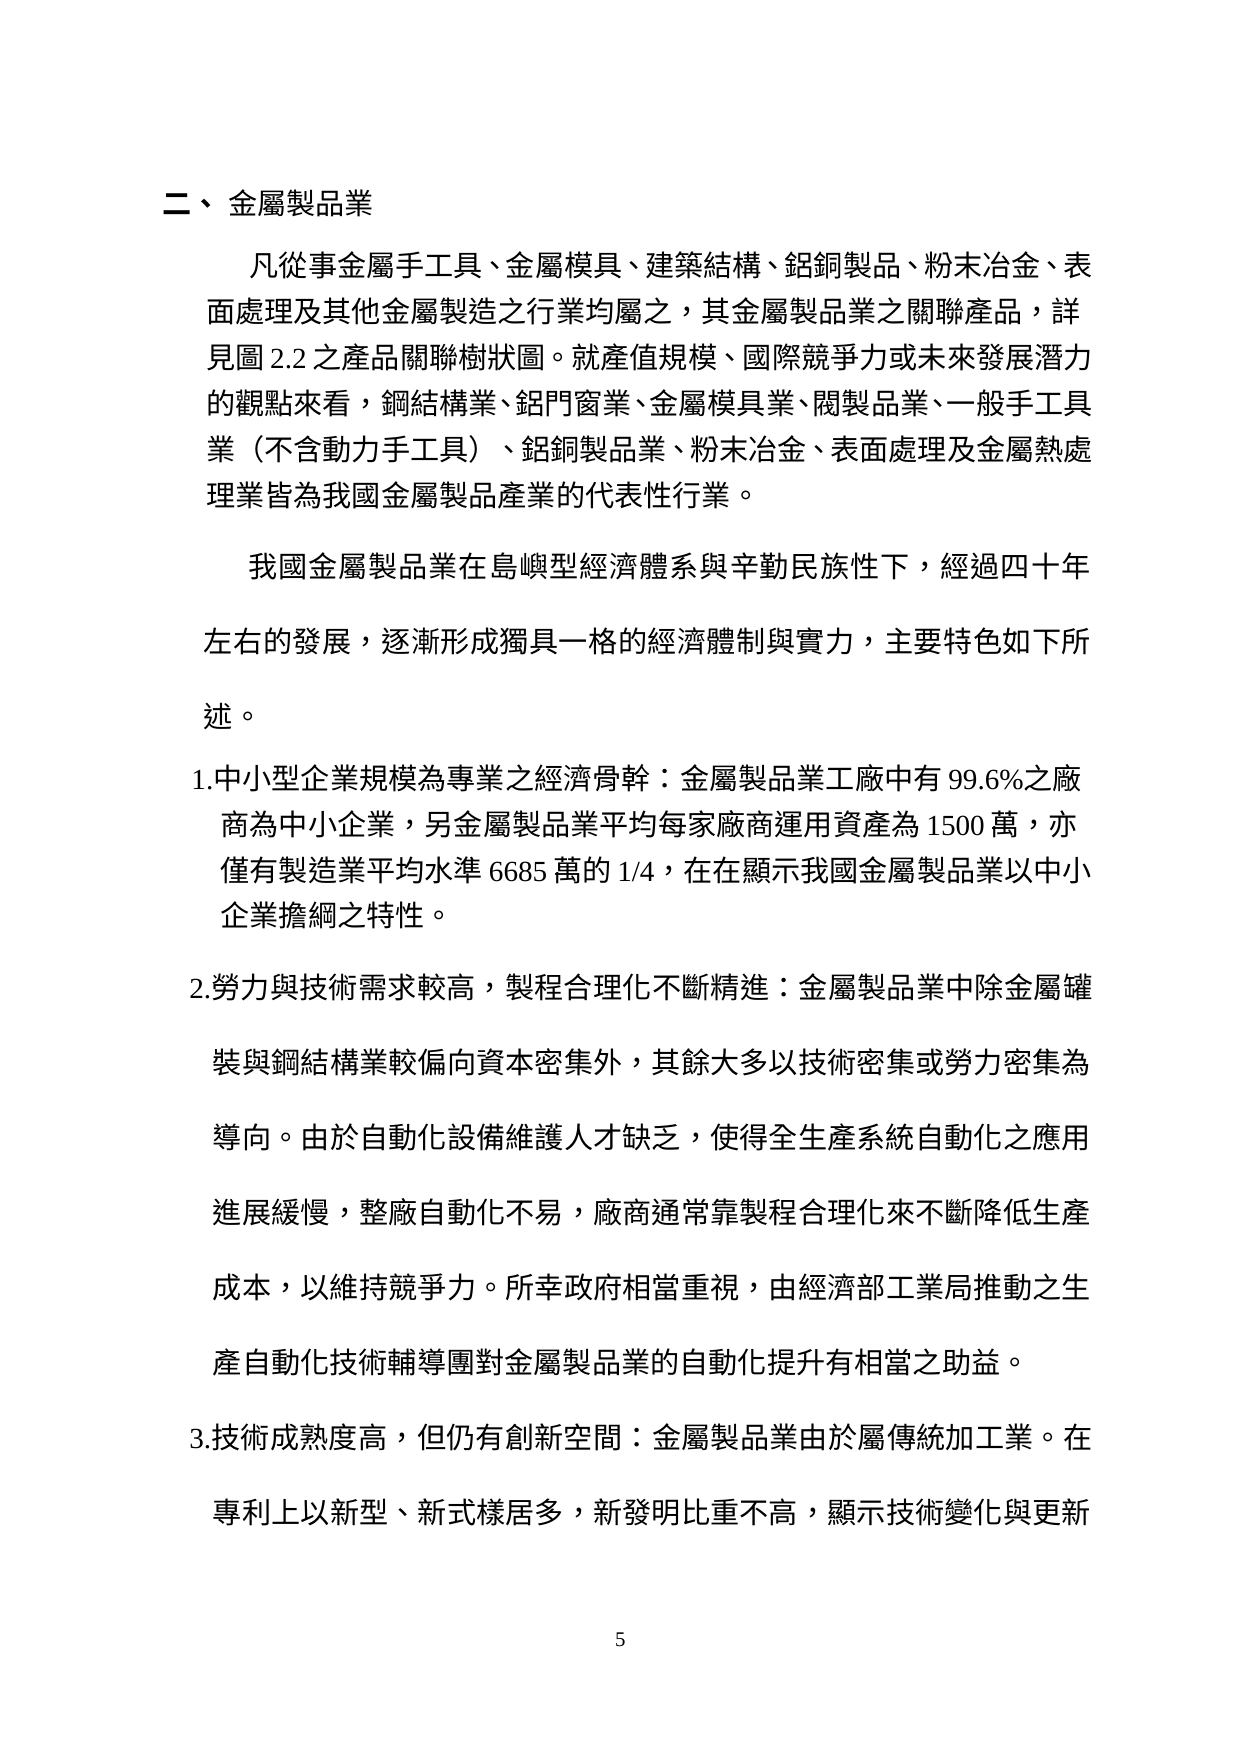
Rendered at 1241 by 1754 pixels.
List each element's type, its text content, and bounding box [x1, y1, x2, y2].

text 3.技術成熟度高，但仍有創新空間：金屬製品業由於屬傳統加工業。在專利上以新型、新式樣居多，新發明比重不高，顯示技術變化與更新 [189, 1398, 1092, 1548]
text 2.勞力與技術需求較高，製程合理化不斷精進：金屬製品業中除金屬罐裝與鋼結構業較偏向資本密集外，其餘大多以技術密集或勞力密集為導向。由於自動化設備維護人才缺乏，使得全生產系統自動化之應用進展緩慢，整廠自動化不易，廠商通常靠製程合理化來不斷降低生產成本，以維持競爭力。所幸政府相當重視，由經濟部工業局推動之生產自動化技術輔導團對金屬製品業的自動化提升有相當之助益。 [189, 948, 1092, 1398]
text 1.中小型企業規模為專業之經濟骨幹：金屬製品業工廠中有99.6%之廠商為中小企業，另金屬製品業平均每家廠商運用資產為1500萬，亦僅有製造業平均水準6685萬的1/4，在在顯示我國金屬製品業以中小企業擔綱之特性。 [191, 752, 1092, 935]
text 凡從事金屬手工具、金屬模具、建築結構、鋁銅製品、粉末冶金、表面處理及其他金屬製造之行業均屬之，其金屬製品業之關聯產品，詳見圖2.2之產品關聯樹狀圖。就產值規模、國際競爭力或未來發展潛力的觀點來看，鋼結構業、鋁門窗業、金屬模具業、閥製品業、一般手工具業（不含動力手工具）、鋁銅製品業、粉末冶金、表面處理及金屬熱處理業皆為我國金屬製品產業的代表性行業。 [206, 239, 1092, 514]
text 我國金屬製品業在島嶼型經濟體系與辛勤民族性下，經過四十年左右的發展，逐漸形成獨具一格的經濟體制與實力，主要特色如下所述。 [204, 527, 1092, 752]
text 二、 金屬製品業 [148, 164, 1092, 239]
